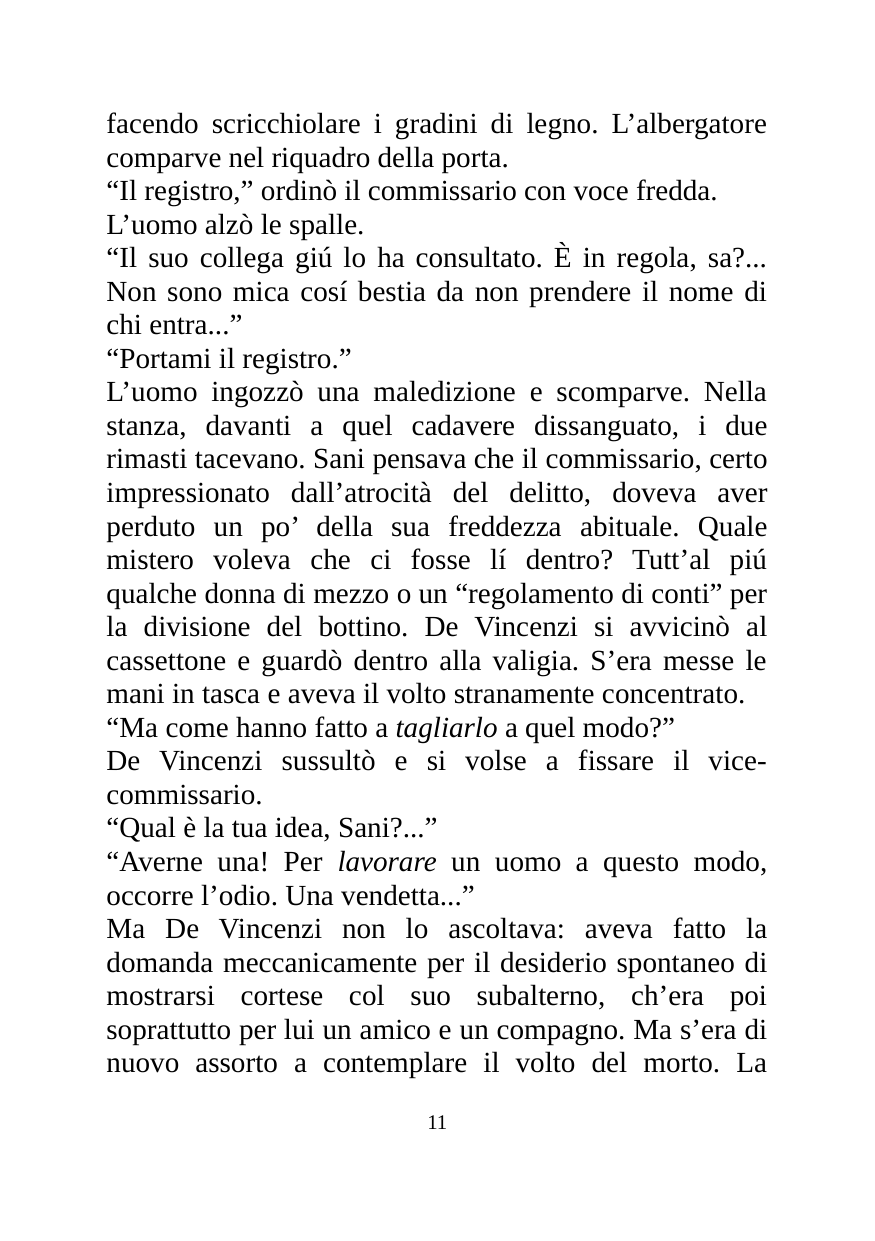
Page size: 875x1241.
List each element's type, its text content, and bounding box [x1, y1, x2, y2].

text De Vincenzi sussultò e si volse a fissare il vice-commissario. [106, 743, 768, 811]
text “Ma come hanno fatto a tagliarlo a quel modo?” [106, 710, 768, 743]
text “Qual è la tua idea, Sani?...” [106, 811, 768, 844]
text “Il suo collega giú lo ha consultato. È in regola, sa?... Non sono mica cosí bestia da non prendere il nome di chi entra...” [106, 240, 768, 341]
text “Averne una! Per lavorare un uomo a questo modo, occorre l’odio. Una vendetta...” [106, 844, 768, 911]
text L’uomo ingozzò una maledizione e scomparve. Nella stanza, davanti a quel cadavere dissanguato, i due rimasti tacevano. Sani pensava che il commissario, certo impressionato dall’atrocità del delitto, doveva aver perduto un po’ della sua freddezza abituale. Quale mistero voleva che ci fosse lí dentro? Tutt’al piú qualche donna di mezzo o un “regolamento di conti” per la divisione del bottino. De Vincenzi si avvicinò al cassettone e guardò dentro alla valigia. S’era messe le mani in tasca e aveva il volto stranamente concentrato. [106, 374, 768, 710]
text “Il registro,” ordinò il commissario con voce fredda. [106, 173, 768, 207]
text Ma De Vincenzi non lo ascoltava: aveva fatto la domanda meccanicamente per il desiderio spontaneo di mostrarsi cortese col suo subalterno, ch’era poi soprattutto per lui un amico e un compagno. Ma s’era di nuovo assorto a contemplare il volto del morto. La [106, 911, 768, 1079]
text L’uomo alzò le spalle. [106, 207, 768, 240]
text “Portami il registro.” [106, 341, 768, 374]
text facendo scricchiolare i gradini di legno. L’albergatore comparve nel riquadro della porta. [106, 106, 768, 173]
